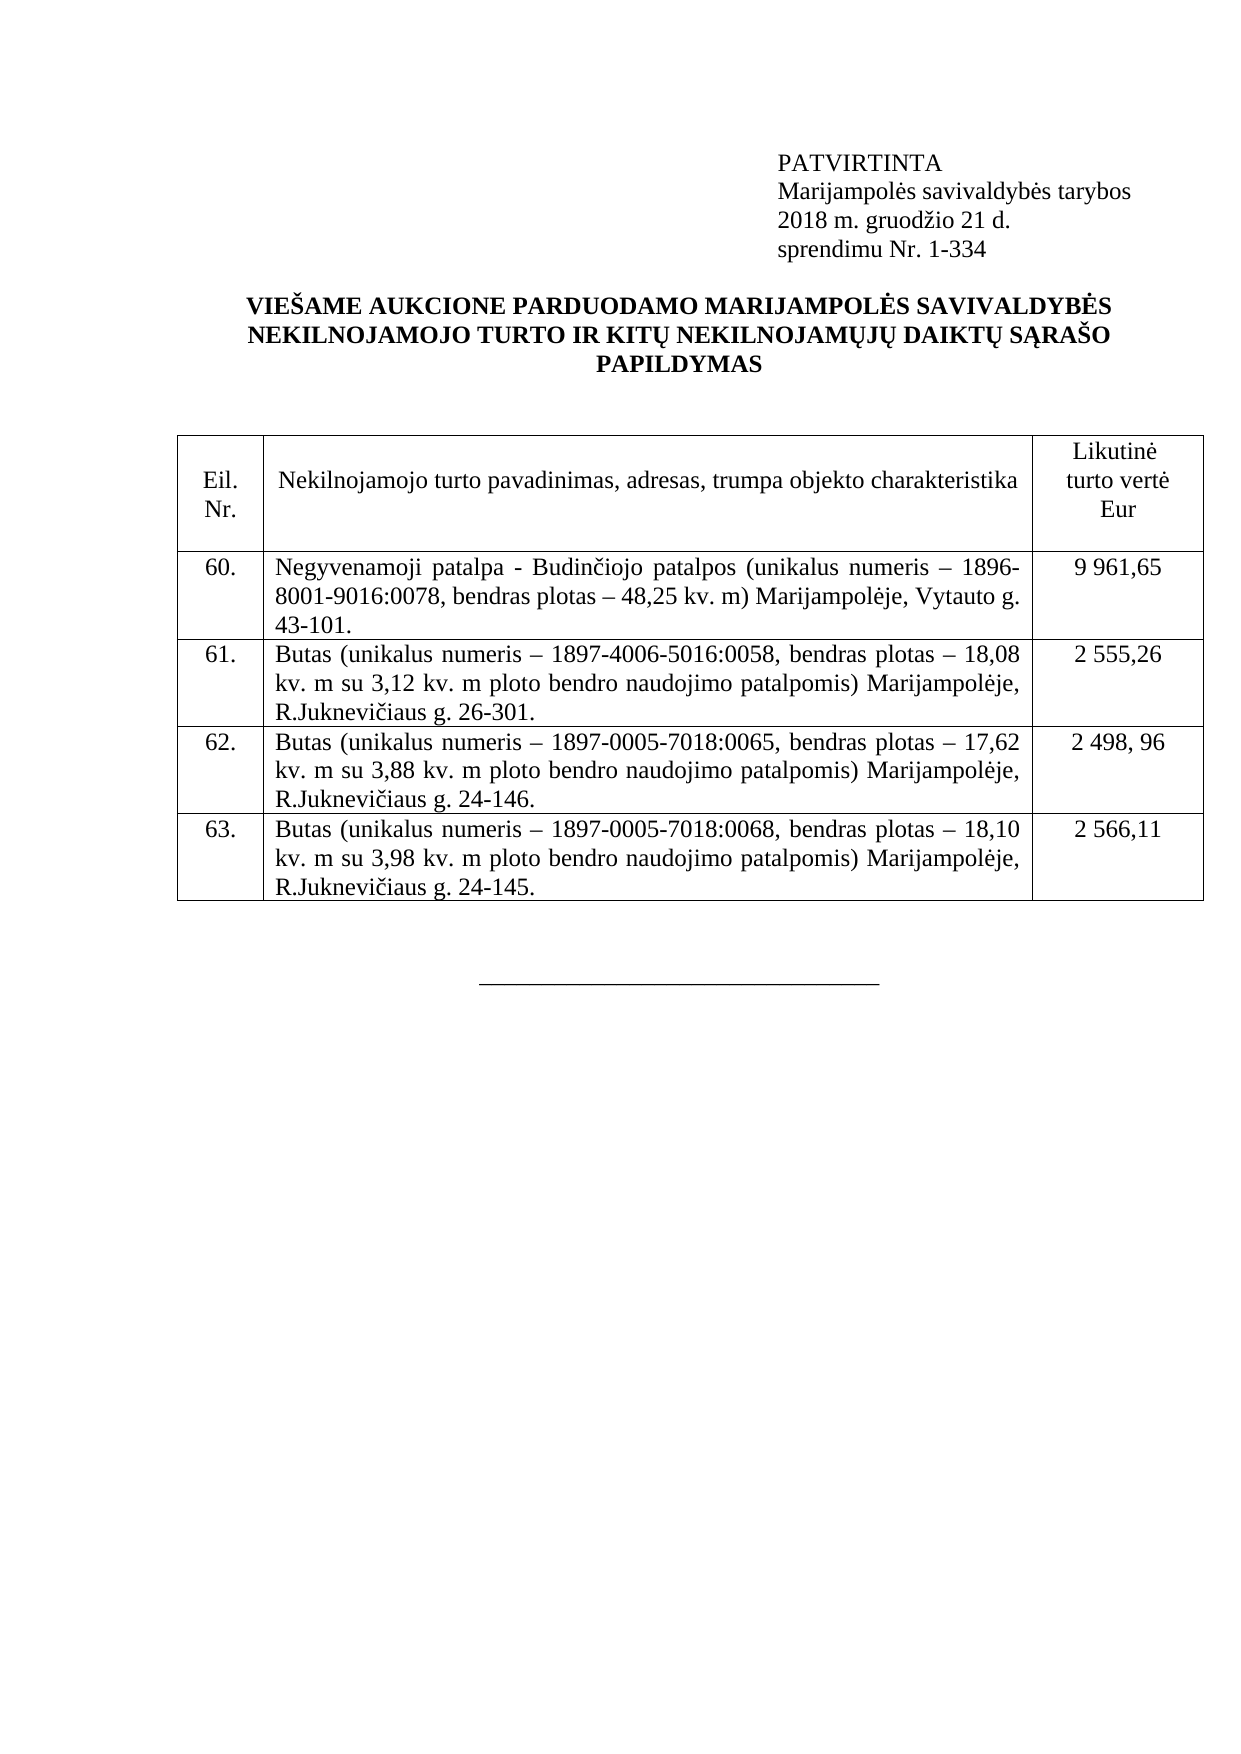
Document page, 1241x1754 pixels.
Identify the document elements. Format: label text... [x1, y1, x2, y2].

table_cell 61. [178, 640, 263, 726]
table_header Eil. Nr. [178, 436, 263, 551]
table_cell Butas (unikalus numeris – 1897-0005-7018:0065, bendras plotas – 17,62 kv. m su 3,88 kv. m ploto bendro naudojimo patalpomis) Marijampolėje, R.Juknevičiaus g. 24-146. [264, 727, 1032, 813]
table_cell 2 555,26 [1033, 640, 1203, 726]
table_cell 60. [178, 552, 263, 638]
table_cell Butas (unikalus numeris – 1897-4006-5016:0058, bendras plotas – 18,08 kv. m su 3,12 kv. m ploto bendro naudojimo patalpomis) Marijampolėje, R.Juknevičiaus g. 26-301. [264, 640, 1032, 726]
table_header Nekilnojamojo turto pavadinimas, adresas, trumpa objekto charakteristika [264, 436, 1032, 551]
text VIEŠAME AUKCIONE PARDUODAMO MARIJAMPOLĖS SAVIVALDYBĖS NEKILNOJAMOJO TURTO IR KITŲ NEKILNOJAMŲJŲ DAIKTŲ SĄRAŠO PAPILDYMAS [177, 291, 1181, 378]
text Marijampolės savivaldybės tarybos [777, 176, 1181, 205]
table_header Likutinė turto vertė Eur [1033, 436, 1203, 551]
table_cell 63. [178, 814, 263, 900]
table_cell Negyvenamoji patalpa - Budinčiojo patalpos (unikalus numeris – 1896-8001-9016:0078, bendras plotas – 48,25 kv. m) Marijampolėje, Vytauto g. 43-101. [264, 552, 1032, 638]
text 2018 m. gruodžio 21 d. [777, 205, 1181, 234]
table_cell 62. [178, 727, 263, 813]
text PATVIRTINTA [777, 148, 1181, 176]
table_cell 2 566,11 [1033, 814, 1203, 900]
text ________________________________ [177, 959, 1181, 988]
text sprendimu Nr. 1-334 [777, 234, 1181, 263]
table_cell 2 498, 96 [1033, 727, 1203, 813]
table_cell 9 961,65 [1033, 552, 1203, 638]
table_cell Butas (unikalus numeris – 1897-0005-7018:0068, bendras plotas – 18,10 kv. m su 3,98 kv. m ploto bendro naudojimo patalpomis) Marijampolėje, R.Juknevičiaus g. 24-145. [264, 814, 1032, 900]
